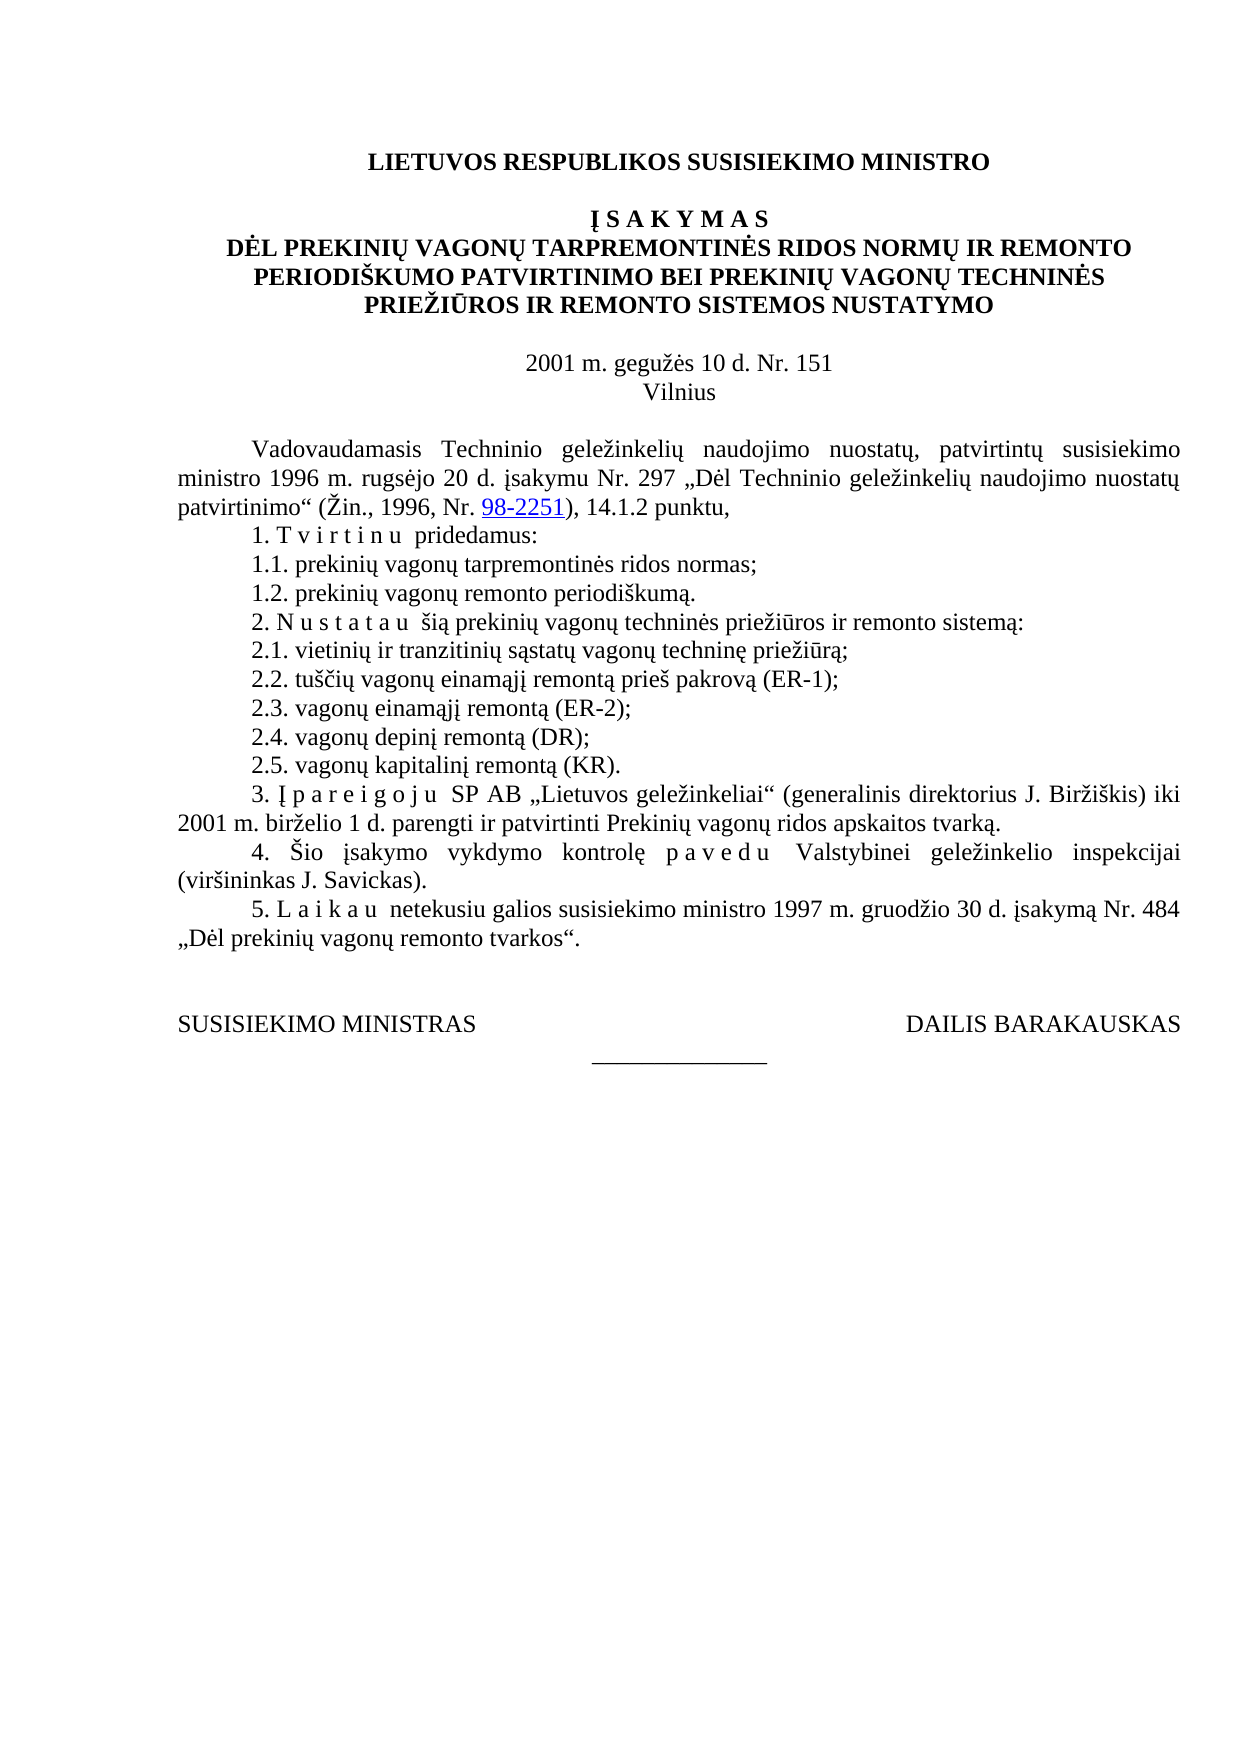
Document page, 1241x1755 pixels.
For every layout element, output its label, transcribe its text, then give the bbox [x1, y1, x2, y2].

text 2.1. vietinių ir tranzitinių sąstatų vagonų techninę priežiūrą; [177, 636, 1181, 664]
text 2.2. tuščių vagonų einamąjį remontą prieš pakrovą (ER-1); [177, 664, 1181, 693]
text 2.4. vagonų depinį remontą (DR); [177, 722, 1181, 751]
text 1. Tvirtinu pridedamus: [177, 521, 1181, 549]
text 2.3. vagonų einamąjį remontą (ER-2); [177, 693, 1181, 722]
text Vilnius [177, 377, 1181, 406]
text Į S A K Y M A S [177, 204, 1181, 233]
text 1.1. prekinių vagonų tarpremontinės ridos normas; [177, 549, 1181, 578]
text 3. Įpareigoju SP AB „Lietuvos geležinkeliai“ (generalinis direktorius J. Biržiškis) iki 2001 m. birželio 1 d. parengti ir patvirtinti Prekinių vagonų ridos apskaitos tvarką. [177, 779, 1181, 837]
text 1.2. prekinių vagonų remonto periodiškumą. [177, 578, 1181, 607]
text LIETUVOS RESPUBLIKOS SUSISIEKIMO MINISTRO [177, 147, 1181, 176]
text Vadovaudamasis Techninio geležinkelių naudojimo nuostatų, patvirtintų susisiekimo ministro 1996 m. rugsėjo 20 d. įsakymu Nr. 297 „Dėl Techninio geležinkelių naudojimo nuostatų patvirtinimo“ (Žin., 1996, Nr. 98-2251), 14.1.2 punktu, [177, 434, 1181, 521]
text 2001 m. gegužės 10 d. Nr. 151 [177, 348, 1181, 377]
text DĖL PREKINIŲ VAGONŲ TARPREMONTINĖS RIDOS NORMŲ IR REMONTO PERIODIŠKUMO PATVIRTINIMO BEI PREKINIŲ VAGONŲ TECHNINĖS PRIEŽIŪROS IR REMONTO SISTEMOS NUSTATYMO [177, 233, 1181, 319]
text 4. Šio įsakymo vykdymo kontrolę pavedu Valstybinei geležinkelio inspekcijai (viršininkas J. Savickas). [177, 837, 1181, 894]
text SUSISIEKIMO MINISTRAS DAILIS BARAKAUSKAS [177, 1009, 1181, 1038]
text 2. Nustatau šią prekinių vagonų techninės priežiūros ir remonto sistemą: [177, 607, 1181, 636]
text 2.5. vagonų kapitalinį remontą (KR). [177, 751, 1181, 779]
text ______________ [177, 1038, 1181, 1067]
text 5. Laikau netekusiu galios susisiekimo ministro 1997 m. gruodžio 30 d. įsakymą Nr. 484 „Dėl prekinių vagonų remonto tvarkos“. [177, 894, 1181, 952]
